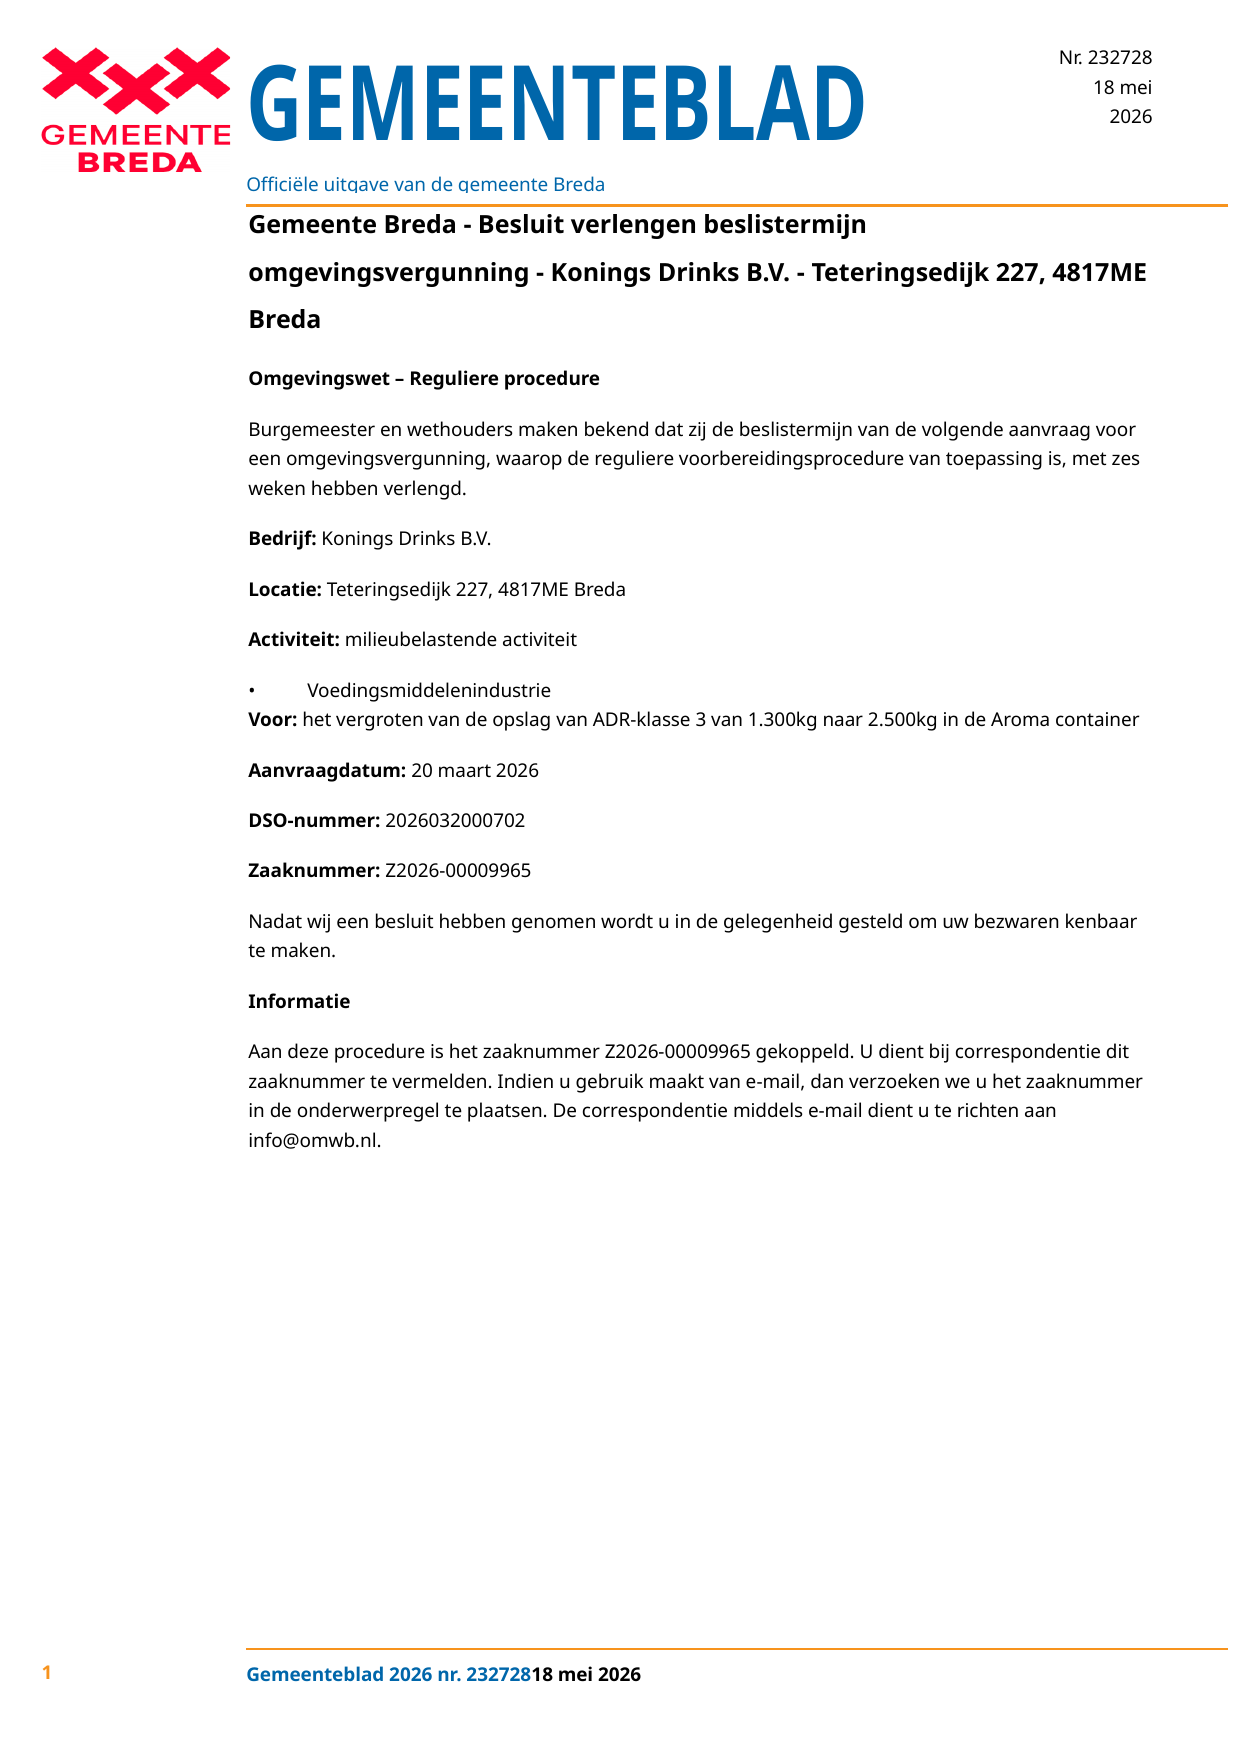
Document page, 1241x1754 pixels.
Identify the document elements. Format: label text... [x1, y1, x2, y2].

text Nadat wij een besluit hebben genomen wordt u in de gelegenheid gesteld om uw bezwaren kenbaar te maken. [248, 908, 1152, 963]
text Aan deze procedure is het zaaknummer Z2026-00009965 gekoppeld. U dient bij correspondentie dit zaaknummer te vermelden. Indien u gebruik maakt van e-mail, dan verzoeken we u het zaaknummer in de onderwerpregel te plaatsen. De correspondentie middels e-mail dient u te richten aan info@omwb.nl. [248, 1038, 1152, 1153]
text Gemeente Breda - Besluit verlengen beslistermijn omgevingsvergunning - Konings Drinks B.V. - Teteringsedijk 227, 4817ME Breda [248, 207, 1152, 336]
text Informatie [248, 988, 1152, 1014]
text Locatie: Teteringsedijk 227, 4817ME Breda [248, 576, 1152, 602]
text Activiteit: milieubelastende activiteit [248, 626, 1152, 652]
text Bedrijf: Konings Drinks B.V. [248, 526, 1152, 551]
text Burgemeester en wethouders maken bekend dat zij de beslistermijn van de volgende aanvraag voor een omgevingsvergunning, waarop de reguliere voorbereidingsprocedure van toepassing is, met zes weken hebben verlengd. [248, 416, 1152, 501]
text Zaaknummer: Z2026-00009965 [248, 858, 1152, 883]
text Aanvraagdatum: 20 maart 2026 [248, 757, 1152, 782]
list Voedingsmiddelenindustrie [248, 677, 1152, 702]
text Omgevingswet – Reguliere procedure [248, 366, 1152, 391]
text DSO-nummer: 2026032000702 [248, 807, 1152, 833]
picture [41, 47, 231, 172]
text Voor: het vergroten van de opslag van ADR-klasse 3 van 1.300kg naar 2.500kg in de Aroma container [248, 706, 1152, 732]
